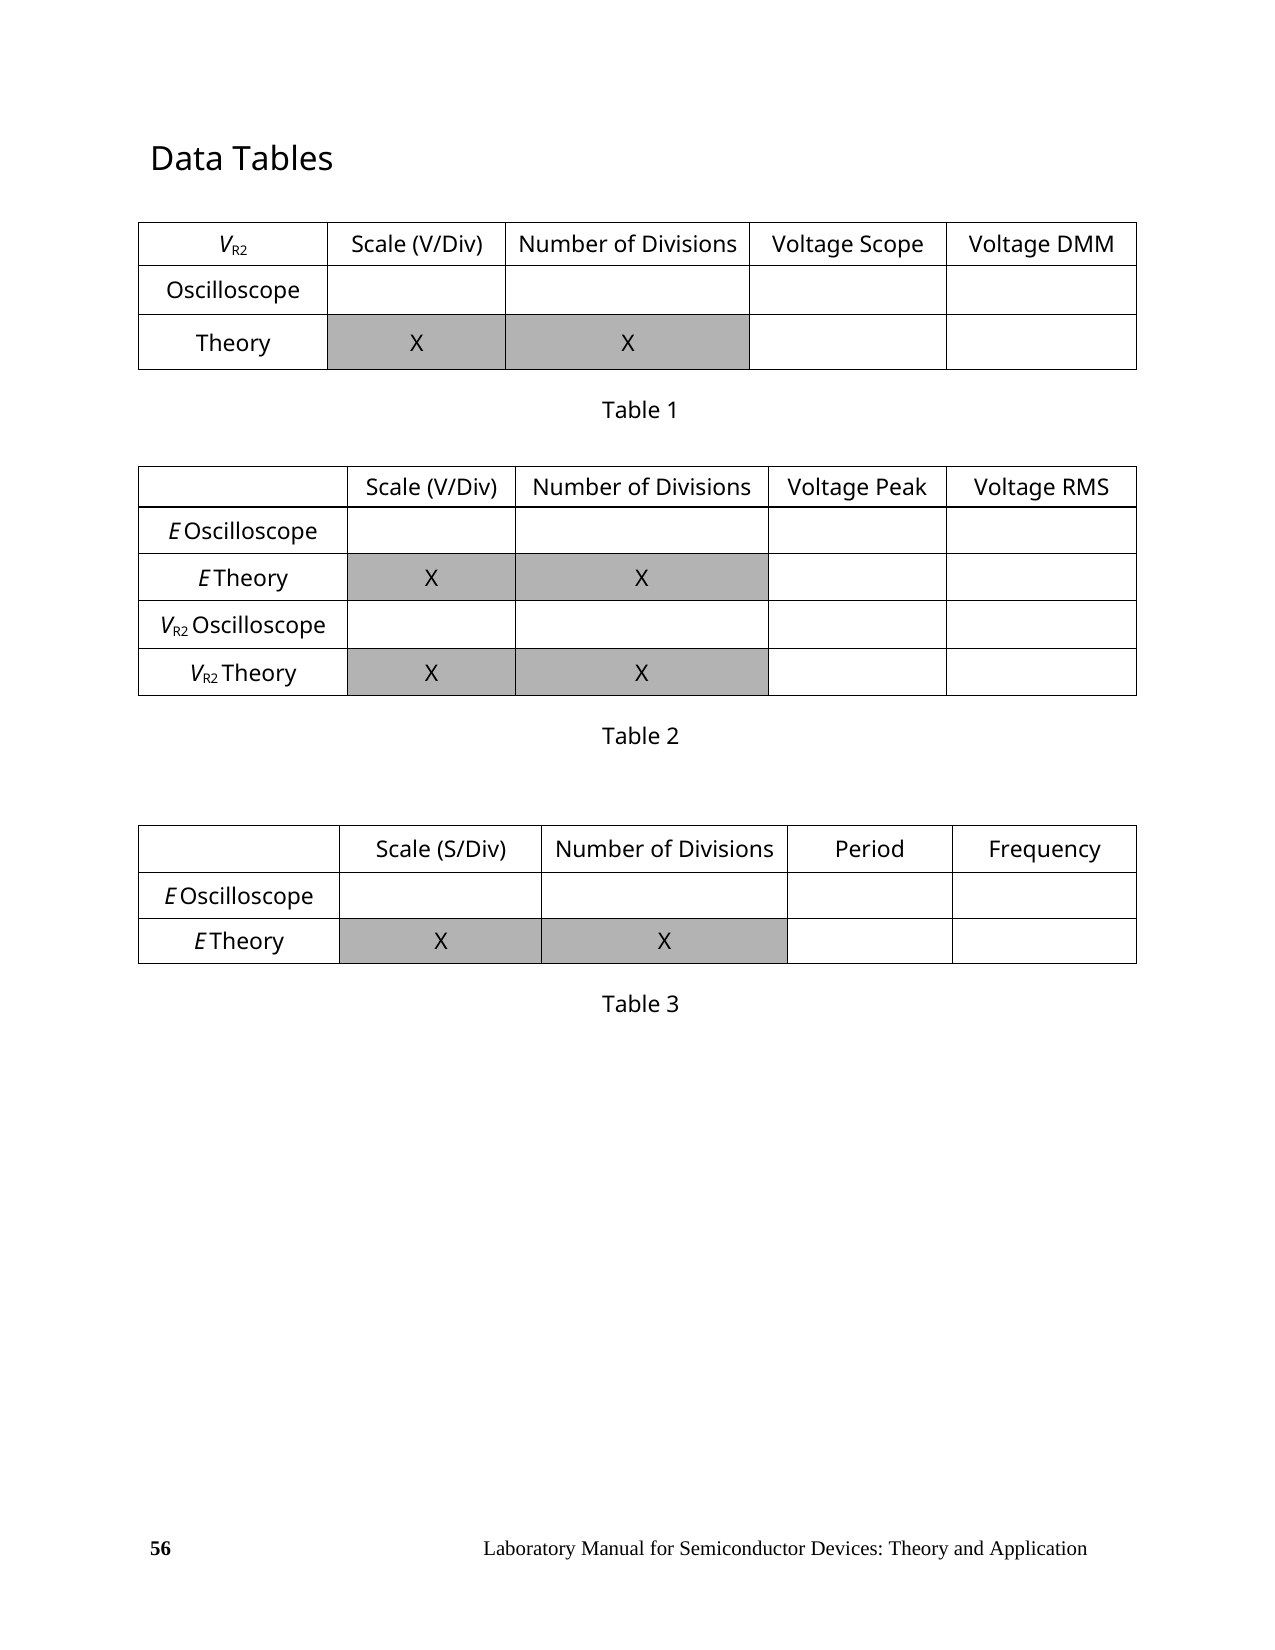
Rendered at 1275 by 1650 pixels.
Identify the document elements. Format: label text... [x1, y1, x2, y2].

table_cell [947, 554, 1136, 600]
table_cell [947, 315, 1136, 369]
table_cell [750, 266, 946, 314]
table_cell [788, 873, 952, 917]
table_header Voltage DMM [947, 223, 1136, 265]
table_cell [516, 601, 768, 648]
table_header [139, 826, 339, 872]
table_header Scale (V/Div) [328, 223, 505, 265]
table_cell [769, 554, 946, 600]
table_cell [769, 508, 946, 553]
table_cell X [516, 554, 768, 600]
table_cell [348, 508, 515, 553]
table_cell [506, 266, 749, 314]
table_cell [340, 873, 541, 917]
table_header Number of Divisions [506, 223, 749, 265]
table_cell E Oscilloscope [139, 508, 347, 553]
subtitle Table 1 [150, 394, 1125, 425]
table_cell [947, 508, 1136, 553]
table_cell [516, 508, 768, 553]
table_cell X [348, 554, 515, 600]
table_header Number of Divisions [542, 826, 787, 872]
table_header Scale (V/Div) [348, 467, 515, 506]
table_cell E Theory [139, 554, 347, 600]
table_cell VR2 Theory [139, 649, 347, 695]
subtitle Table 3 [150, 988, 1125, 1019]
table_cell [750, 315, 946, 369]
table_cell Theory [139, 315, 327, 369]
table_cell X [506, 315, 749, 369]
table_cell [947, 601, 1136, 648]
table_cell X [348, 649, 515, 695]
table_cell [769, 649, 946, 695]
table_cell [769, 601, 946, 648]
table_header Number of Divisions [516, 467, 768, 506]
table_cell X [542, 919, 787, 963]
text Data Tables [150, 135, 1125, 180]
table_header Scale (S/Div) [340, 826, 541, 872]
table_cell [947, 649, 1136, 695]
table_cell [328, 266, 505, 314]
table_cell E Oscilloscope [139, 873, 339, 917]
table_cell [953, 873, 1136, 917]
table_cell [953, 919, 1136, 963]
table_cell X [340, 919, 541, 963]
table_header [139, 467, 347, 506]
table_cell [542, 873, 787, 917]
table_cell X [328, 315, 505, 369]
subtitle Table 2 [150, 720, 1125, 751]
table_cell [788, 919, 952, 963]
table_header Frequency [953, 826, 1136, 872]
table_header Voltage Scope [750, 223, 946, 265]
table_header VR2 [139, 223, 327, 265]
table_header Voltage Peak [769, 467, 946, 506]
table_header Voltage RMS [947, 467, 1136, 506]
table_cell [947, 266, 1136, 314]
table_cell VR2 Oscilloscope [139, 601, 347, 648]
table_cell [348, 601, 515, 648]
table_cell X [516, 649, 768, 695]
table_header Period [788, 826, 952, 872]
table_cell E Theory [139, 919, 339, 963]
table_cell Oscilloscope [139, 266, 327, 314]
